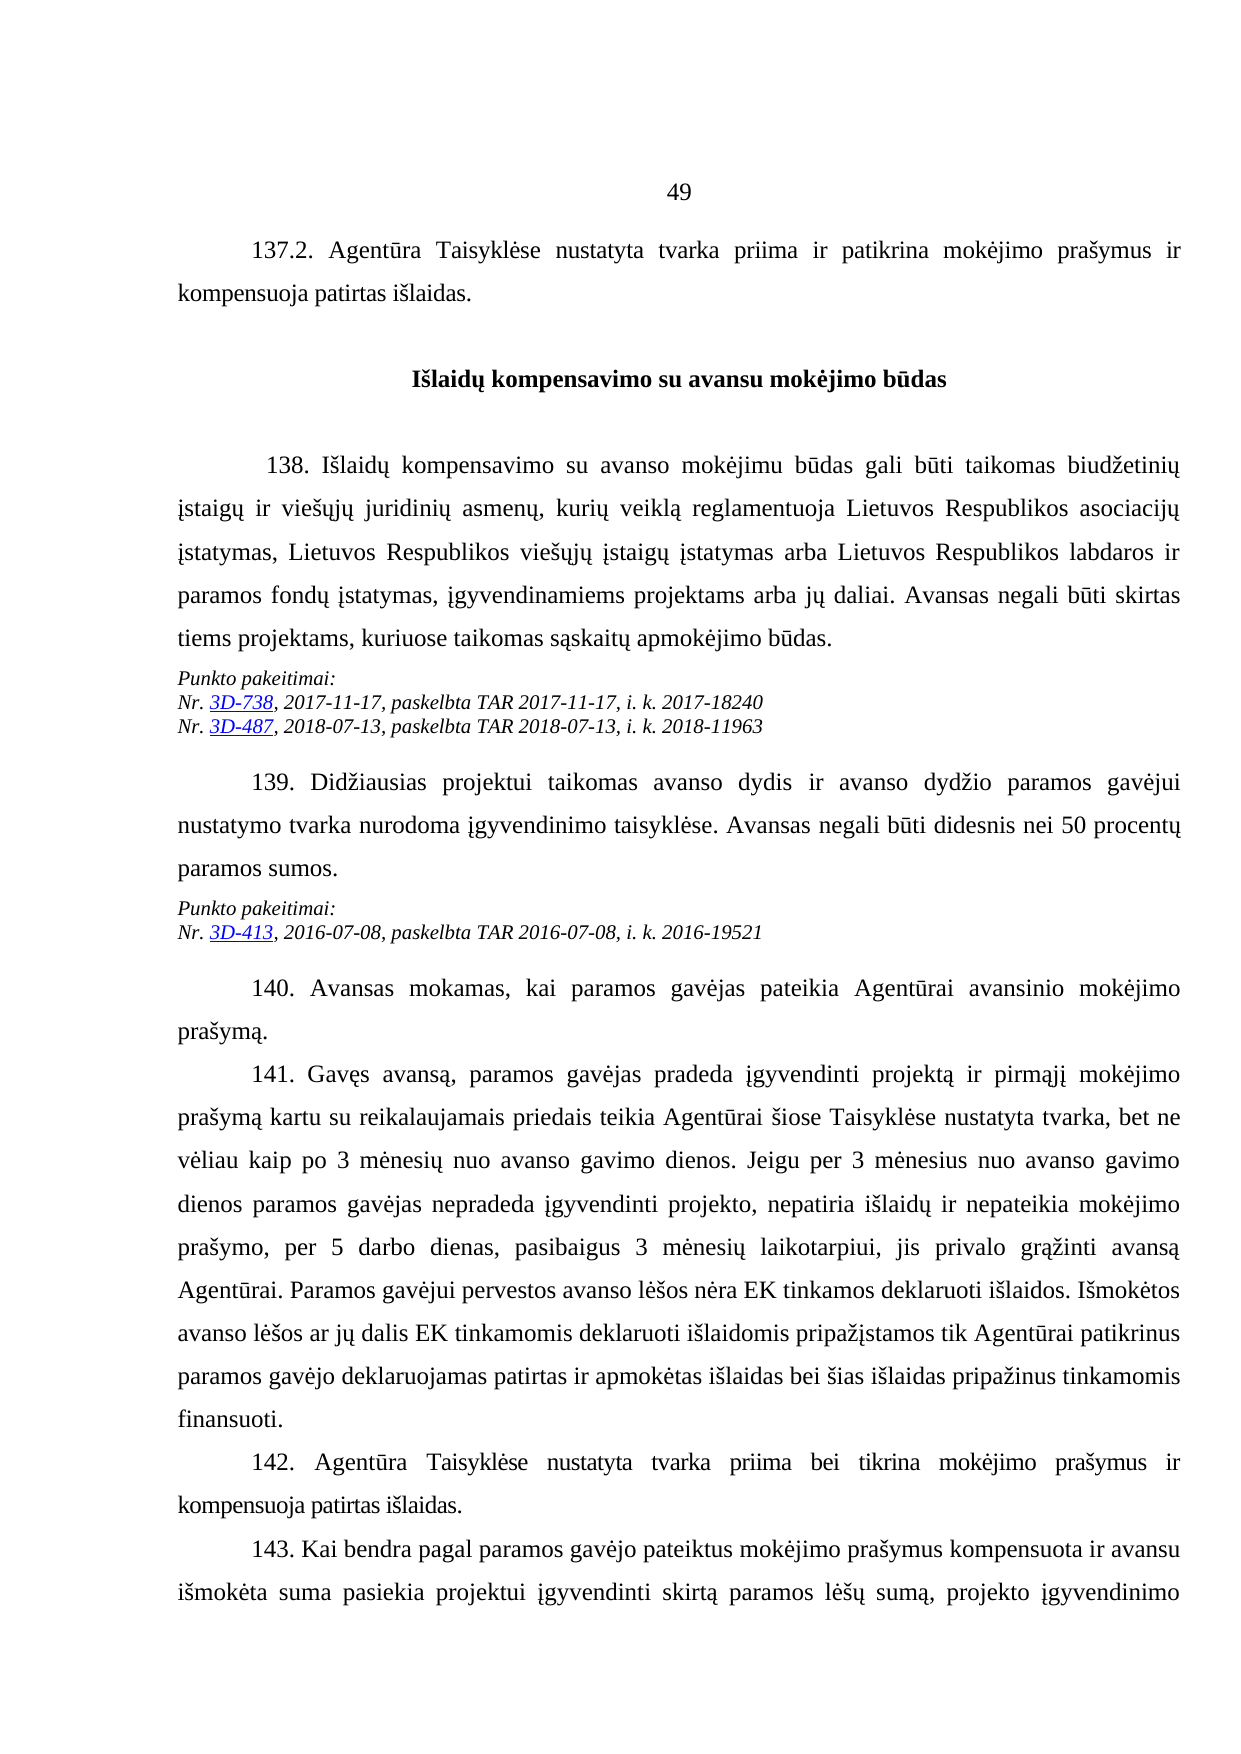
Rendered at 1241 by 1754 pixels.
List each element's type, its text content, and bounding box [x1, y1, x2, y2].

text Nr. 3D-487, 2018-07-13, paskelbta TAR 2018-07-13, i. k. 2018-11963 [177, 714, 1181, 738]
text Išlaidų kompensavimo su avansu mokėjimo būdas [177, 364, 1181, 393]
text Nr. 3D-738, 2017-11-17, paskelbta TAR 2017-11-17, i. k. 2017-18240 [177, 690, 1181, 714]
text 140. Avansas mokamas, kai paramos gavėjas pateikia Agentūrai avansinio mokėjimo prašymą. [177, 973, 1181, 1045]
text 142. Agentūra Taisyklėse nustatyta tvarka priima bei tikrina mokėjimo prašymus ir kompensuoja patirtas išlaidas. [177, 1447, 1181, 1519]
text 143. Kai bendra pagal paramos gavėjo pateiktus mokėjimo prašymus kompensuota ir avansu išmokėta suma pasiekia projektui įgyvendinti skirtą paramos lėšų sumą, projekto įgyvendinimo [177, 1534, 1181, 1606]
text 137.2. Agentūra Taisyklėse nustatyta tvarka priima ir patikrina mokėjimo prašymus ir kompensuoja patirtas išlaidas. [177, 235, 1181, 307]
text 139. Didžiausias projektui taikomas avanso dydis ir avanso dydžio paramos gavėjui nustatymo tvarka nurodoma įgyvendinimo taisyklėse. Avansas negali būti didesnis nei 50 procentų paramos sumos. [177, 767, 1181, 882]
text Punkto pakeitimai: [177, 666, 1181, 690]
text 141. Gavęs avansą, paramos gavėjas pradeda įgyvendinti projektą ir pirmąjį mokėjimo prašymą kartu su reikalaujamais priedais teikia Agentūrai šiose Taisyklėse nustatyta tvarka, bet ne vėliau kaip po 3 mėnesių nuo avanso gavimo dienos. Jeigu per 3 mėnesius nuo avanso gavimo dienos paramos gavėjas nepradeda įgyvendinti projekto, nepatiria išlaidų ir nepateikia mokėjimo prašymo, per 5 darbo dienas, pasibaigus 3 mėnesių laikotarpiui, jis privalo grąžinti avansą Agentūrai. Paramos gavėjui pervestos avanso lėšos nėra EK tinkamos deklaruoti išlaidos. Išmokėtos avanso lėšos ar jų dalis EK tinkamomis deklaruoti išlaidomis pripažįstamos tik Agentūrai patikrinus paramos gavėjo deklaruojamas patirtas ir apmokėtas išlaidas bei šias išlaidas pripažinus tinkamomis finansuoti. [177, 1059, 1181, 1433]
text Nr. 3D-413, 2016-07-08, paskelbta TAR 2016-07-08, i. k. 2016-19521 [177, 920, 1181, 944]
text 138. Išlaidų kompensavimo su avanso mokėjimu būdas gali būti taikomas biudžetinių įstaigų ir viešųjų juridinių asmenų, kurių veiklą reglamentuoja Lietuvos Respublikos asociacijų įstatymas, Lietuvos Respublikos viešųjų įstaigų įstatymas arba Lietuvos Respublikos labdaros ir paramos fondų įstatymas, įgyvendinamiems projektams arba jų daliai. Avansas negali būti skirtas tiems projektams, kuriuose taikomas sąskaitų apmokėjimo būdas. [177, 450, 1181, 652]
text Punkto pakeitimai: [177, 896, 1181, 920]
